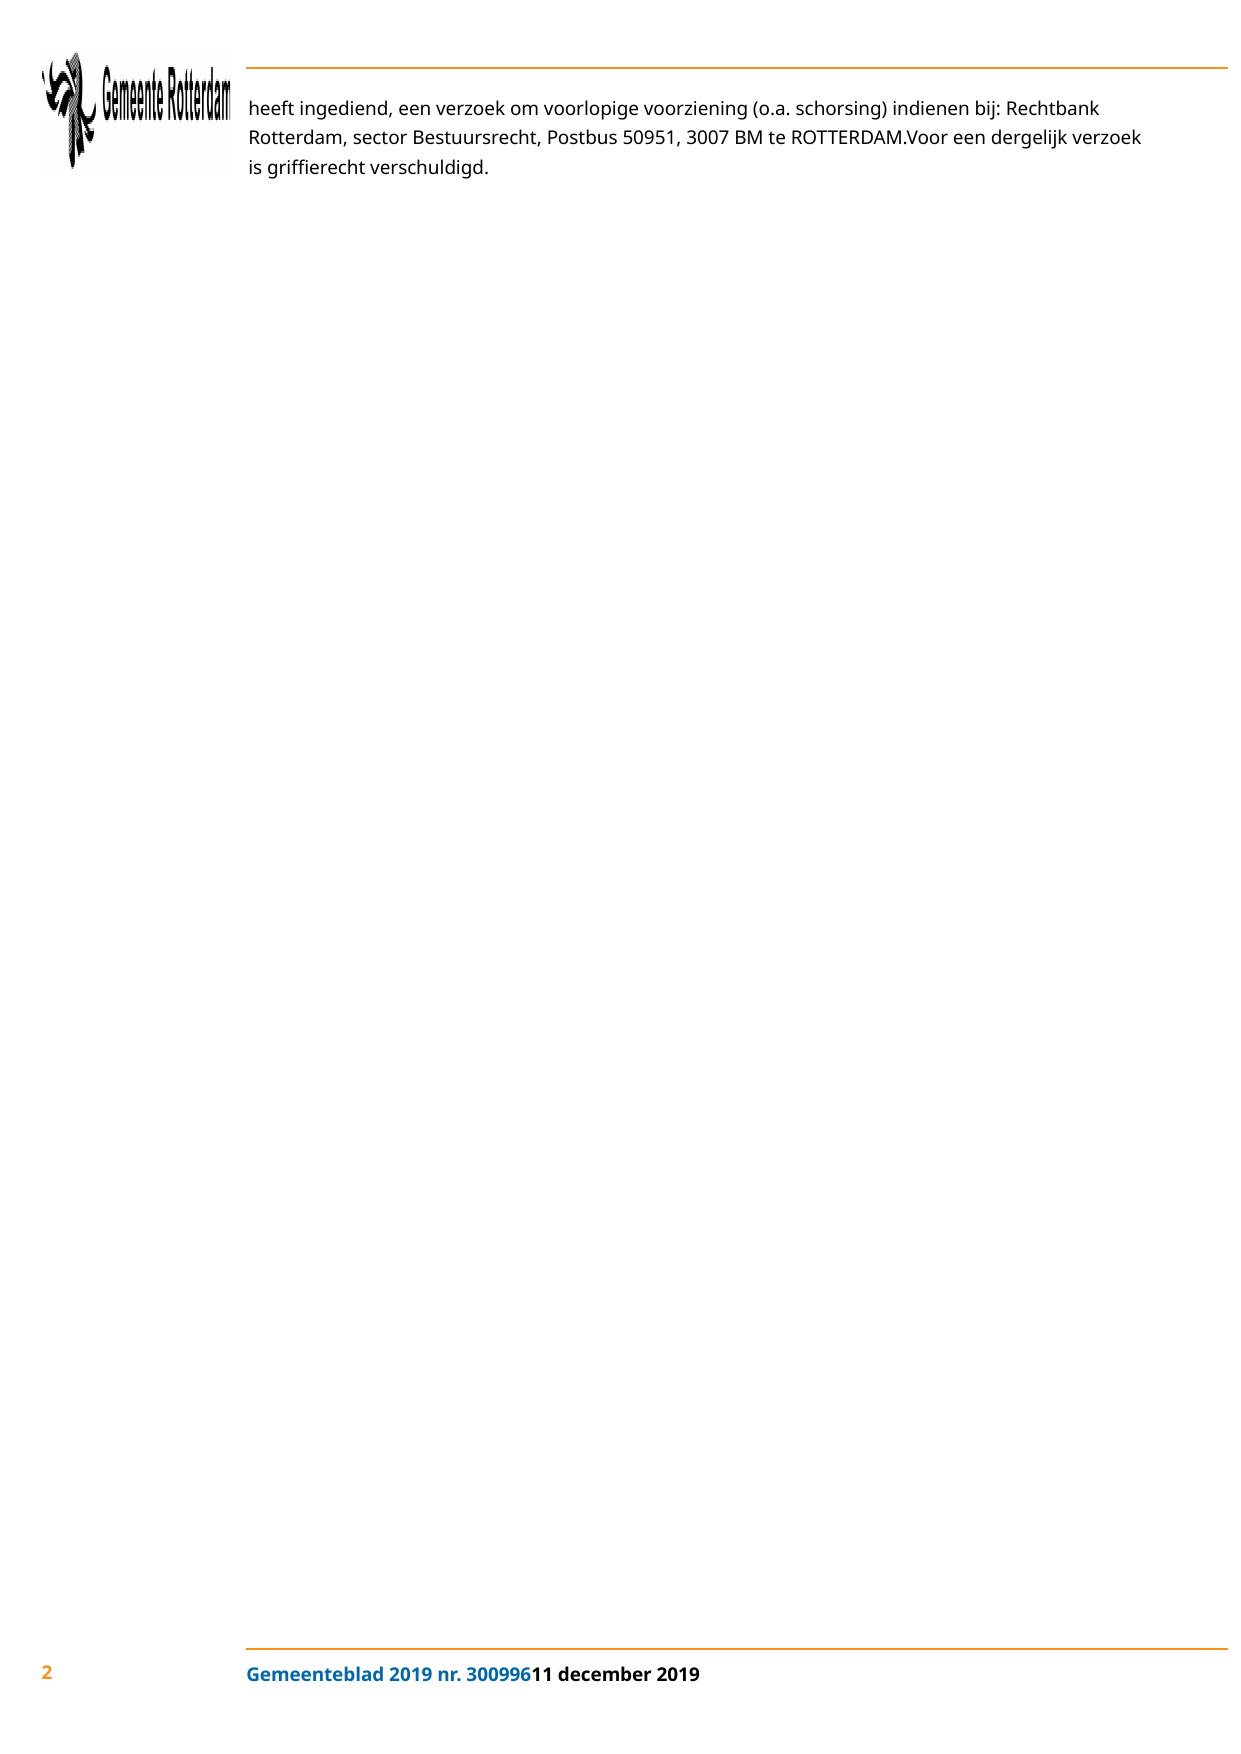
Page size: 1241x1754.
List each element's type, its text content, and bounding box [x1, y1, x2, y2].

text heeft ingediend, een verzoek om voorlopige voorziening (o.a. schorsing) indienen bij: Rechtbank Rotterdam, sector Bestuursrecht, Postbus 50951, 3007 BM te ROTTERDAM.Voor een dergelijk verzoek is griffierecht verschuldigd. [248, 95, 1152, 180]
picture [41, 47, 231, 172]
